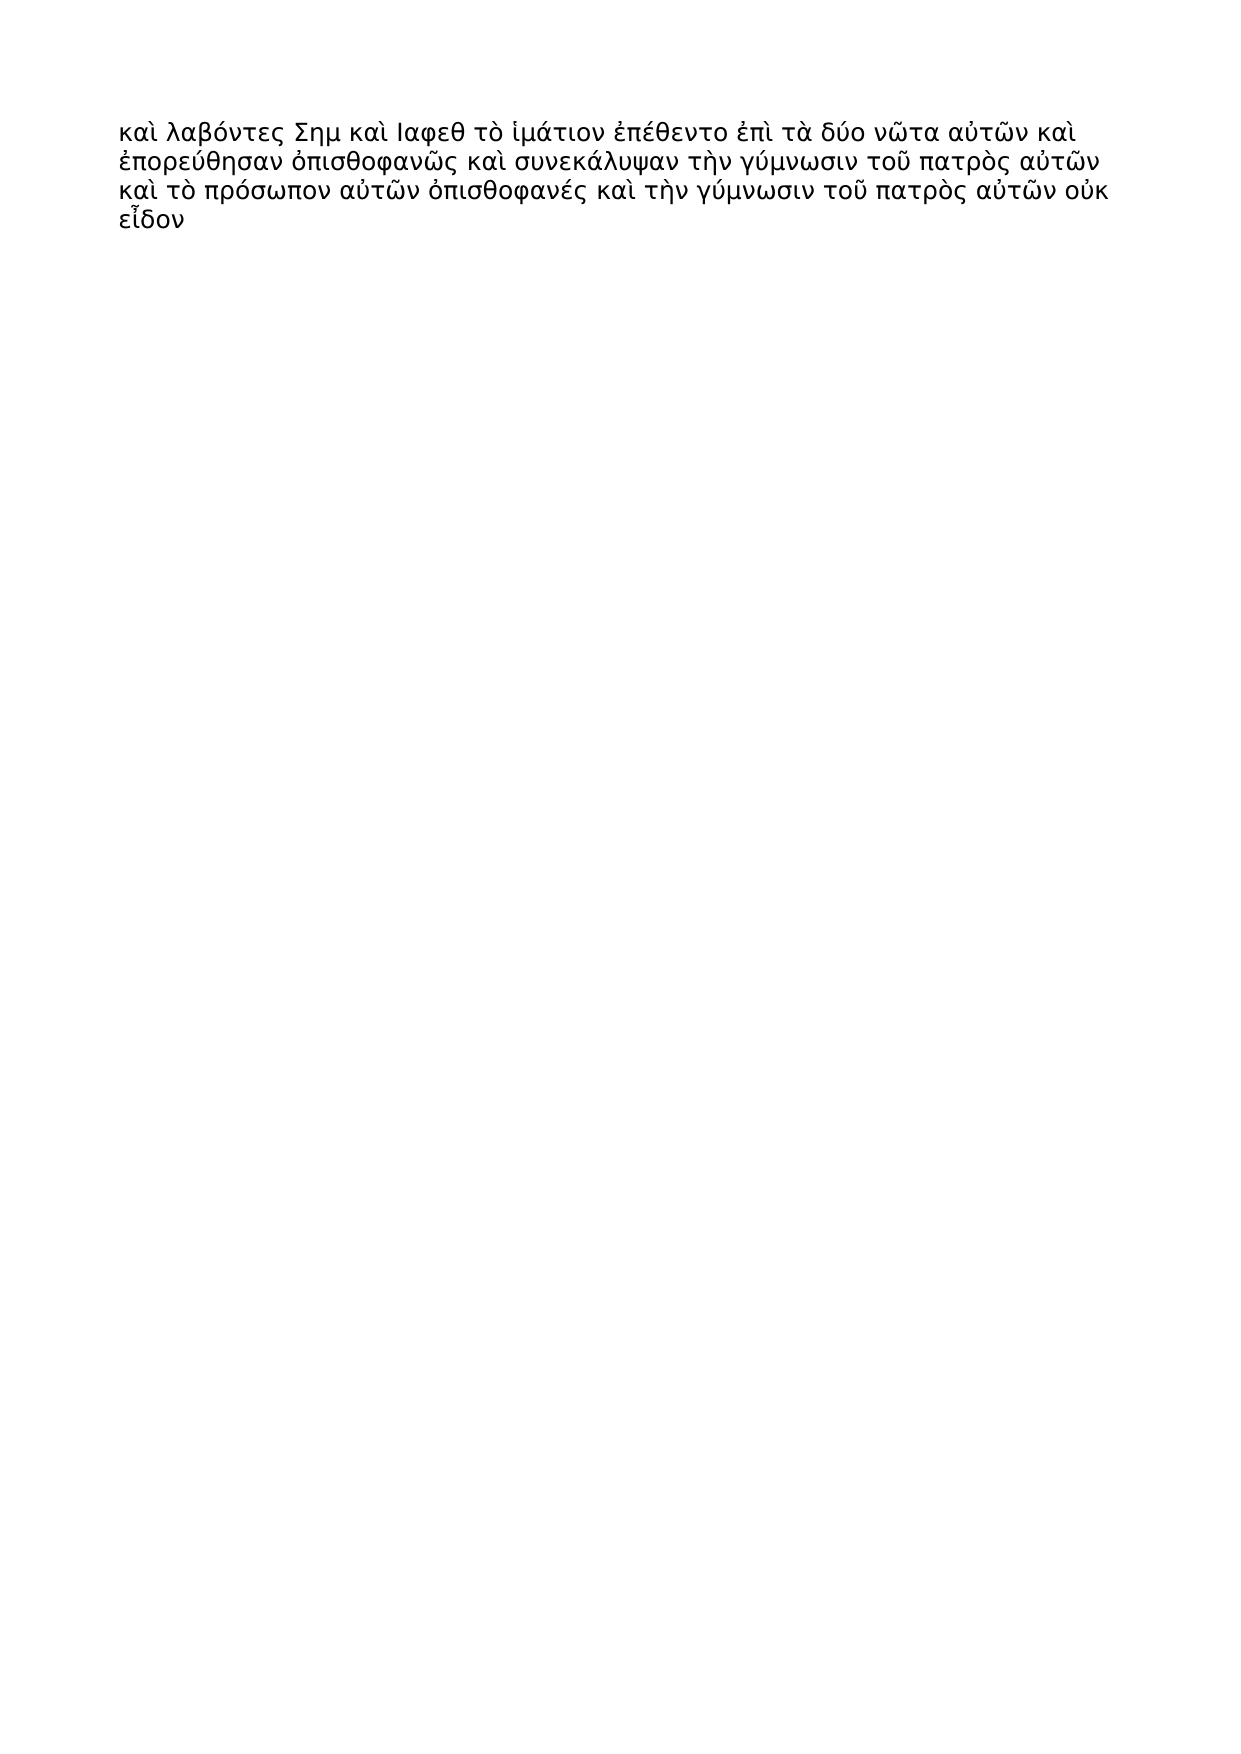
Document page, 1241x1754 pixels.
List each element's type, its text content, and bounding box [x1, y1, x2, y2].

text καὶ λαβόντες Σημ καὶ Ιαφεθ τὸ ἱμάτιον ἐπέθεντο ἐπὶ τὰ δύο νῶτα αὐτῶν καὶ ἐπορεύθησαν ὀπισθοφανῶς καὶ συνεκάλυψαν τὴν γύμνωσιν τοῦ πατρὸς αὐτῶν καὶ τὸ πρόσωπον αὐτῶν ὀπισθοφανές καὶ τὴν γύμνωσιν τοῦ πατρὸς αὐτῶν οὐκ εἶδον [118, 118, 1122, 235]
